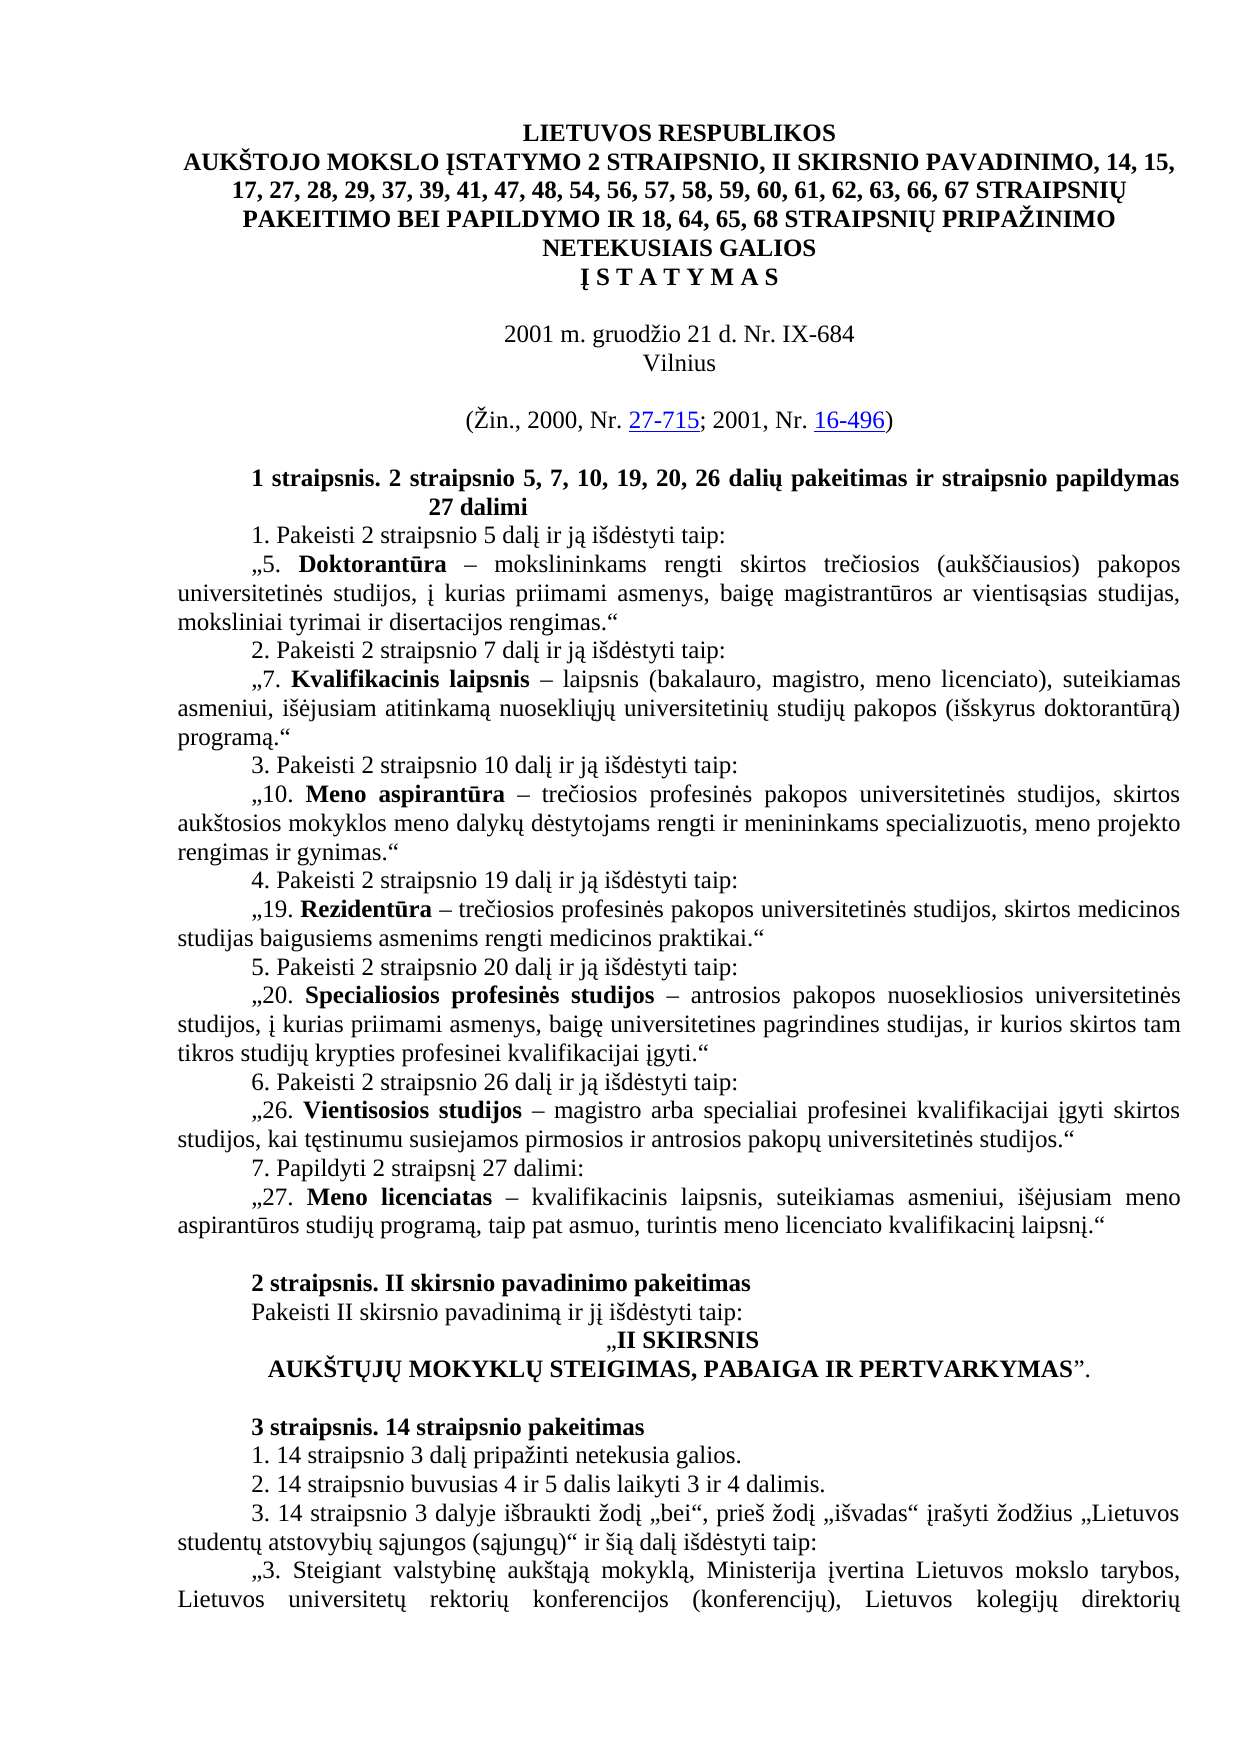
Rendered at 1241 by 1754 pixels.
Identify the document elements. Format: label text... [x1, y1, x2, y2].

text AUKŠTOJO MOKSLO ĮSTATYMO 2 STRAIPSNIO, II SKIRSNIO PAVADINIMO, 14, 15, 17, 27, 28, 29, 37, 39, 41, 47, 48, 54, 56, 57, 58, 59, 60, 61, 62, 63, 66, 67 STRAIPSNIŲ PAKEITIMO BEI PAPILDYMO IR 18, 64, 65, 68 STRAIPSNIŲ PRIPAŽINIMO NETEKUSIAIS GALIOS [177, 147, 1181, 262]
text „3. Steigiant valstybinę aukštąją mokyklą, Ministerija įvertina Lietuvos mokslo tarybos, Lietuvos universitetų rektorių konferencijos (konferencijų), Lietuvos kolegijų direktorių [177, 1556, 1181, 1613]
text „19. Rezidentūra – trečiosios profesinės pakopos universitetinės studijos, skirtos medicinos studijas baigusiems asmenims rengti medicinos praktikai.“ [177, 894, 1181, 952]
text 3 straipsnis. 14 straipsnio pakeitimas [177, 1412, 1181, 1441]
text Pakeisti II skirsnio pavadinimą ir jį išdėstyti taip: [177, 1297, 1181, 1326]
text 1. 14 straipsnio 3 dalį pripažinti netekusia galios. [177, 1441, 1181, 1469]
text „26. Vientisosios studijos – magistro arba specialiai profesinei kvalifikacijai įgyti skirtos studijos, kai tęstinumu susiejamos pirmosios ir antrosios pakopų universitetinės studijos.“ [177, 1096, 1181, 1153]
text Vilnius [177, 348, 1181, 377]
text Į S T A T Y M A S [177, 262, 1181, 291]
text 5. Pakeisti 2 straipsnio 20 dalį ir ją išdėstyti taip: [177, 952, 1181, 981]
text 6. Pakeisti 2 straipsnio 26 dalį ir ją išdėstyti taip: [177, 1067, 1181, 1096]
text 1. Pakeisti 2 straipsnio 5 dalį ir ją išdėstyti taip: [177, 521, 1181, 549]
text „II SKIRSNIS [177, 1326, 1181, 1354]
text „20. Specialiosios profesinės studijos – antrosios pakopos nuosekliosios universitetinės studijos, į kurias priimami asmenys, baigę universitetines pagrindines studijas, ir kurios skirtos tam tikros studijų krypties profesinei kvalifikacijai įgyti.“ [177, 981, 1181, 1067]
text Aukštųjų mokyklų steigimas, pabaiga ir pertvarkymas”. [177, 1354, 1181, 1383]
text 7. Papildyti 2 straipsnį 27 dalimi: [177, 1153, 1181, 1182]
text 2 straipsnis. II skirsnio pavadinimo pakeitimas [177, 1268, 1181, 1297]
text (Žin., 2000, Nr. 27-715; 2001, Nr. 16-496) [177, 406, 1181, 434]
text 1 straipsnis. 2 straipsnio 5, 7, 10, 19, 20, 26 dalių pakeitimas ir straipsnio papildymas 27 dalimi [251, 463, 1181, 521]
text „27. Meno licenciatas – kvalifikacinis laipsnis, suteikiamas asmeniui, išėjusiam meno aspirantūros studijų programą, taip pat asmuo, turintis meno licenciato kvalifikacinį laipsnį.“ [177, 1182, 1181, 1239]
text 3. Pakeisti 2 straipsnio 10 dalį ir ją išdėstyti taip: [177, 751, 1181, 779]
text 3. 14 straipsnio 3 dalyje išbraukti žodį „bei“, prieš žodį „išvadas“ įrašyti žodžius „Lietuvos studentų atstovybių sąjungos (sąjungų)“ ir šią dalį išdėstyti taip: [177, 1498, 1181, 1556]
text 2. Pakeisti 2 straipsnio 7 dalį ir ją išdėstyti taip: [177, 636, 1181, 664]
text „10. Meno aspirantūra – trečiosios profesinės pakopos universitetinės studijos, skirtos aukštosios mokyklos meno dalykų dėstytojams rengti ir menininkams specializuotis, meno projekto rengimas ir gynimas.“ [177, 779, 1181, 866]
text 2. 14 straipsnio buvusias 4 ir 5 dalis laikyti 3 ir 4 dalimis. [177, 1469, 1181, 1498]
text 2001 m. gruodžio 21 d. Nr. IX-684 [177, 319, 1181, 348]
text „5. Doktorantūra – mokslininkams rengti skirtos trečiosios (aukščiausios) pakopos universitetinės studijos, į kurias priimami asmenys, baigę magistrantūros ar vientisąsias studijas, moksliniai tyrimai ir disertacijos rengimas.“ [177, 549, 1181, 636]
text LIETUVOS RESPUBLIKOS [177, 118, 1181, 147]
text „7. Kvalifikacinis laipsnis – laipsnis (bakalauro, magistro, meno licenciato), suteikiamas asmeniui, išėjusiam atitinkamą nuosekliųjų universitetinių studijų pakopos (išskyrus doktorantūrą) programą.“ [177, 664, 1181, 751]
text 4. Pakeisti 2 straipsnio 19 dalį ir ją išdėstyti taip: [177, 866, 1181, 894]
